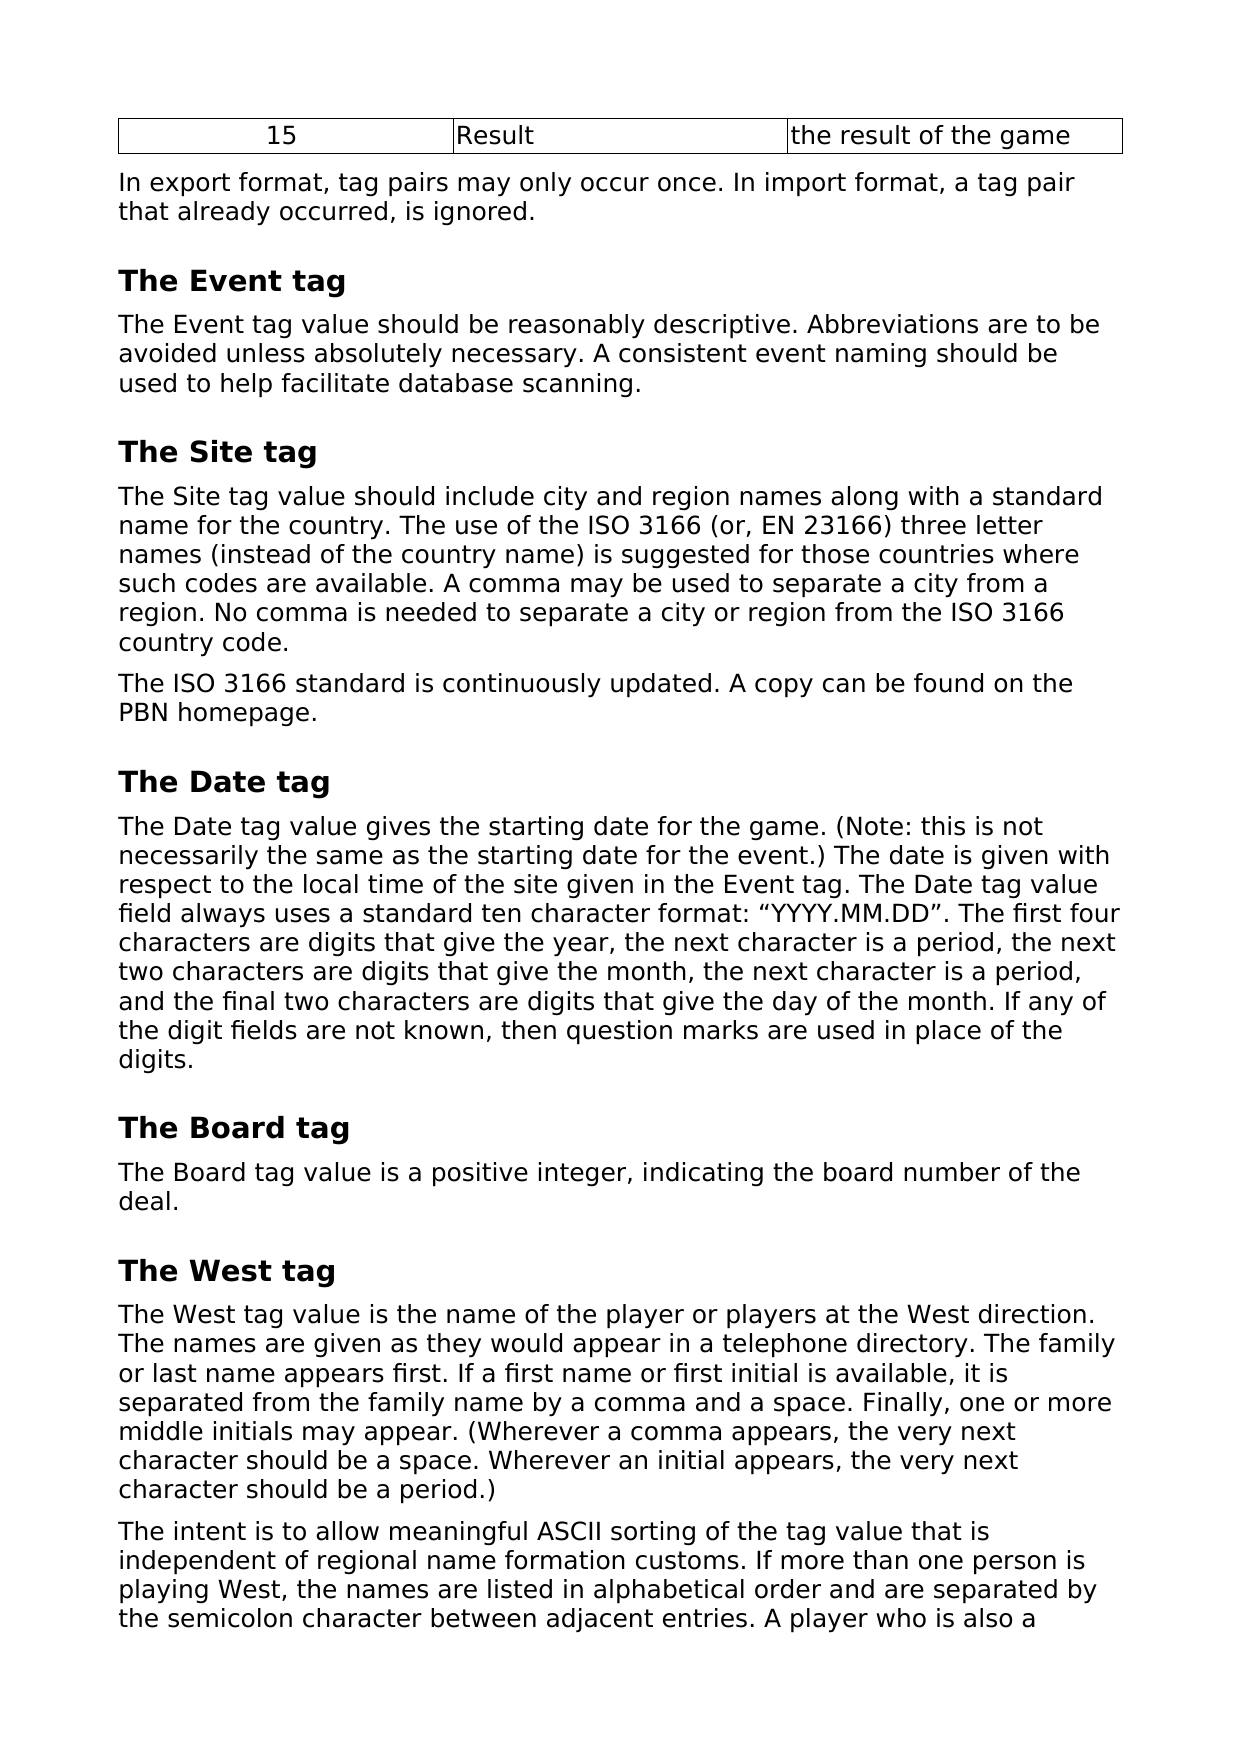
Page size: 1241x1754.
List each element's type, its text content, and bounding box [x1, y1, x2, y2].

subtitle The West tag [118, 1254, 1122, 1288]
text The Event tag value should be reasonably descriptive. Abbreviations are to be avoided unless absolutely necessary. A consistent event naming should be used to help facilitate database scanning. [118, 310, 1122, 398]
subtitle The Board tag [118, 1112, 1122, 1146]
subtitle The Event tag [118, 264, 1122, 298]
subtitle The Date tag [118, 765, 1122, 799]
text The West tag value is the name of the player or players at the West direction. The names are given as they would appear in a telephone directory. The family or last name appears first. If a first name or first initial is available, it is separated from the family name by a comma and a space. Finally, one or more middle initials may appear. (Wherever a comma appears, the very next character should be a space. Wherever an initial appears, the very next character should be a period.) [118, 1300, 1122, 1504]
table_cell 15 [119, 119, 453, 153]
table_cell Result [454, 119, 787, 153]
text The Site tag value should include city and region names along with a standard name for the country. The use of the ISO 3166 (or, EN 23166) three letter names (instead of the country name) is suggested for those countries where such codes are available. A comma may be used to separate a city from a region. No comma is needed to separate a city or region from the ISO 3166 country code. [118, 482, 1122, 657]
text The intent is to allow meaningful ASCII sorting of the tag value that is independent of regional name formation customs. If more than one person is playing West, the names are listed in alphabetical order and are separated by the semicolon character between adjacent entries. A player who is also a [118, 1517, 1122, 1634]
text The Date tag value gives the starting date for the game. (Note: this is not necessarily the same as the starting date for the event.) The date is given with respect to the local time of the site given in the Event tag. The Date tag value field always uses a standard ten character format: “YYYY.MM.DD”. The first four characters are digits that give the year, the next character is a period, the next two characters are digits that give the month, the next character is a period, and the final two characters are digits that give the day of the month. If any of the digit fields are not known, then question marks are used in place of the digits. [118, 812, 1122, 1074]
subtitle The Site tag [118, 435, 1122, 469]
text In export format, tag pairs may only occur once. In import format, a tag pair that already occurred, is ignored. [118, 168, 1122, 226]
table_cell the result of the game [788, 119, 1122, 153]
text The ISO 3166 standard is continuously updated. A copy can be found on the PBN homepage. [118, 669, 1122, 728]
text The Board tag value is a positive integer, indicating the board number of the deal. [118, 1158, 1122, 1216]
